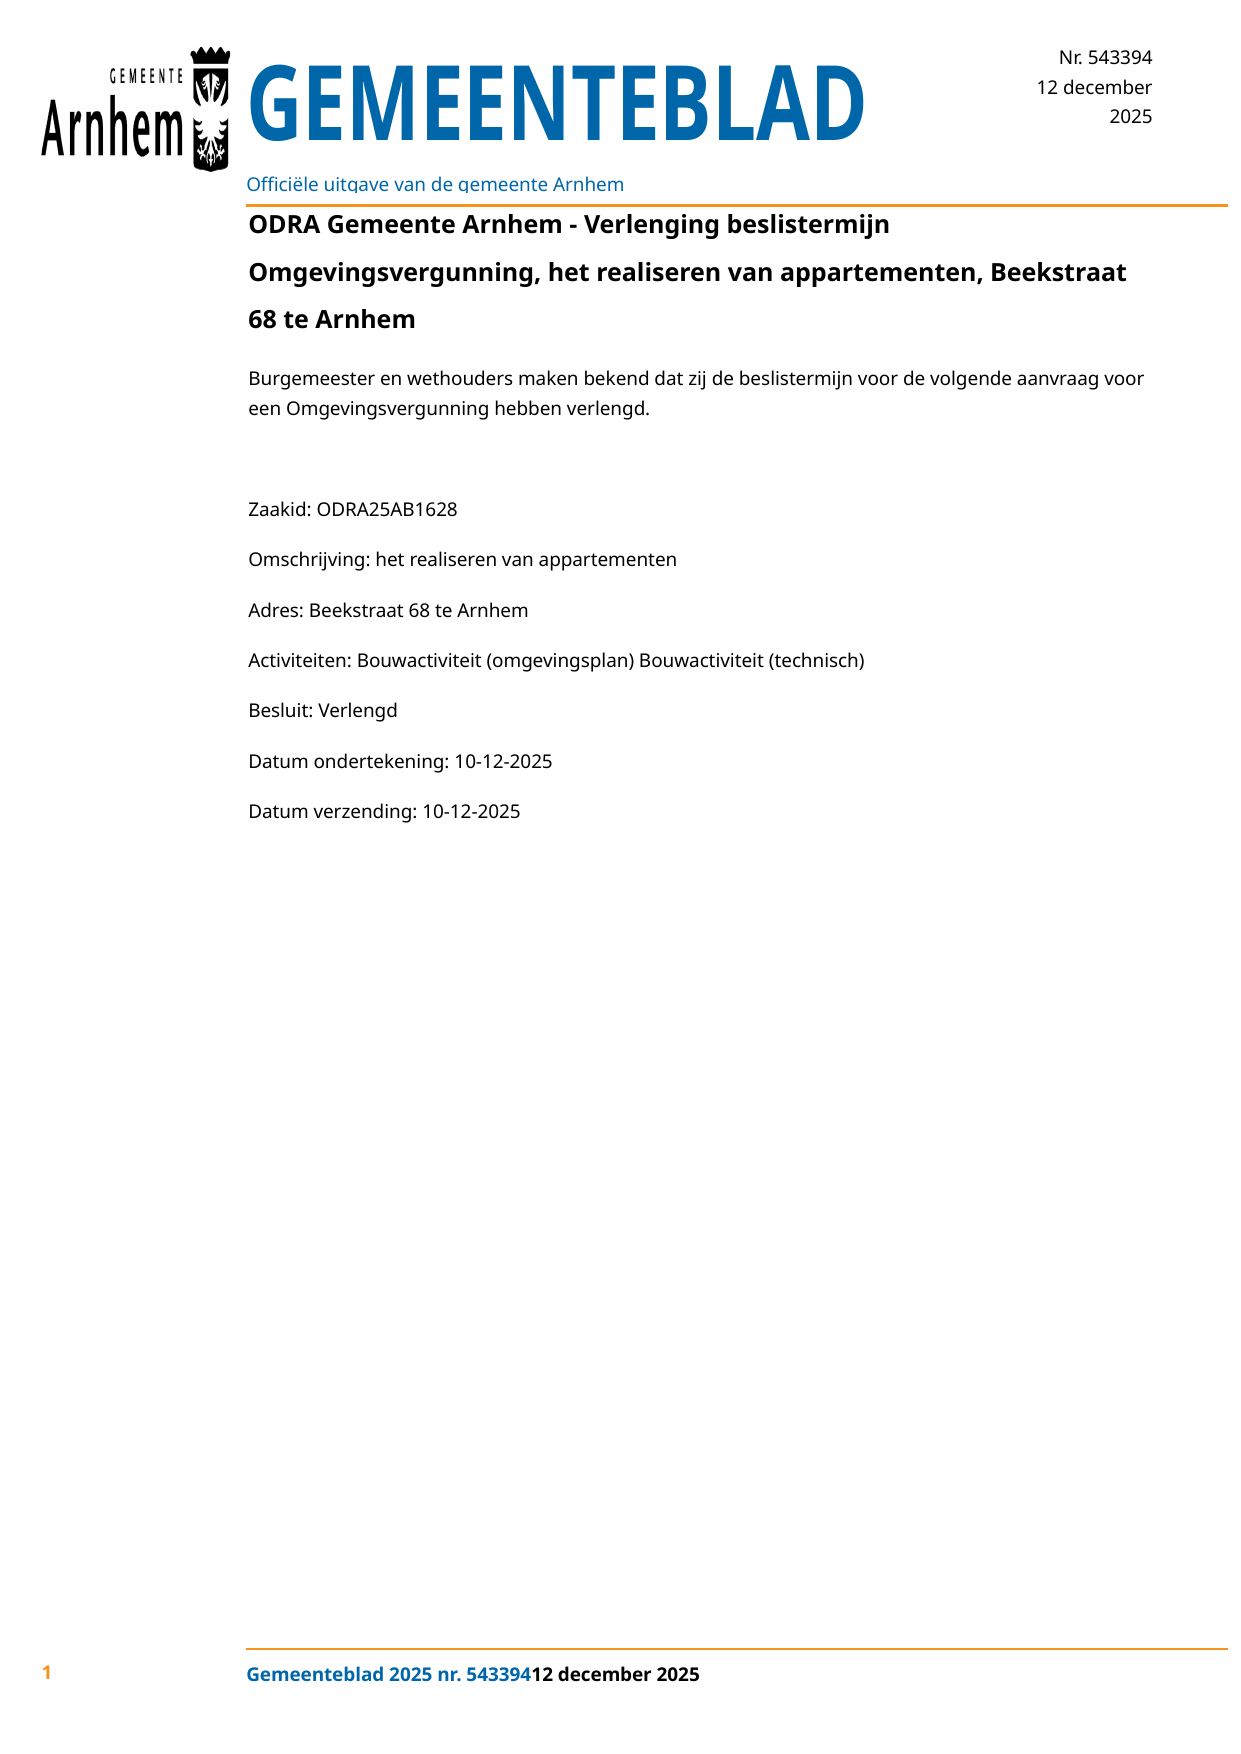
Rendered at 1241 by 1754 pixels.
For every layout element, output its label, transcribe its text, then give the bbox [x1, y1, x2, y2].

text Omschrijving: het realiseren van appartementen [248, 546, 1152, 572]
text Besluit: Verlengd [248, 698, 1152, 723]
text Adres: Beekstraat 68 te Arnhem [248, 597, 1152, 622]
text Zaakid: ODRA25AB1628 [248, 496, 1152, 522]
text ODRA Gemeente Arnhem - Verlenging beslistermijn Omgevingsvergunning, het realiseren van appartementen, Beekstraat 68 te Arnhem [248, 207, 1152, 336]
text Datum verzending: 10-12-2025 [248, 798, 1152, 824]
text Datum ondertekening: 10-12-2025 [248, 748, 1152, 774]
text Burgemeester en wethouders maken bekend dat zij de beslistermijn voor de volgende aanvraag voor een Omgevingsvergunning hebben verlengd. [248, 366, 1152, 421]
picture [41, 47, 231, 172]
text Activiteiten: Bouwactiviteit (omgevingsplan) Bouwactiviteit (technisch) [248, 647, 1152, 673]
